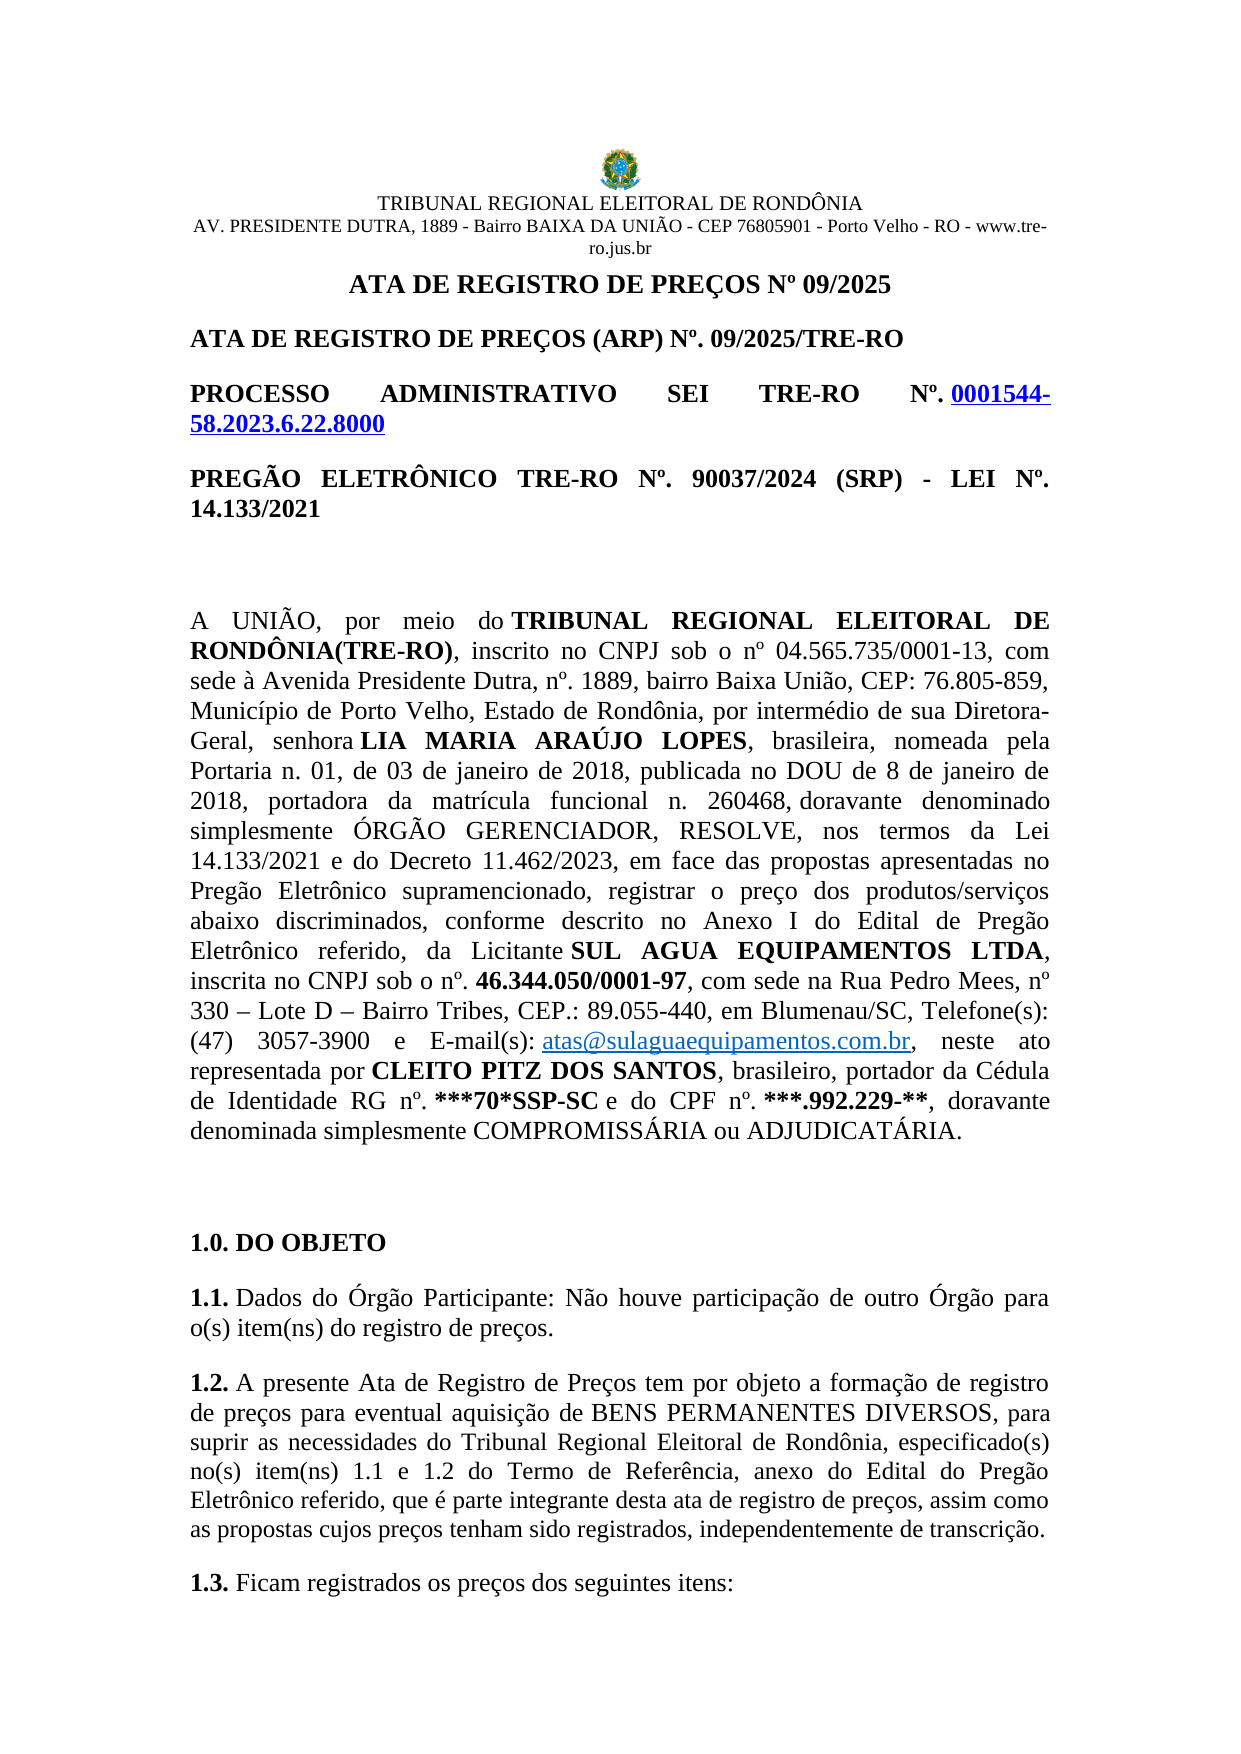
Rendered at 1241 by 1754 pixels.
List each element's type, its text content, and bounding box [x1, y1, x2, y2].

text 1.1. Dados do Órgão Participante: Não houve participação de outro Órgão para o(s) item(ns) do registro de preços. [190, 1282, 1051, 1342]
text TRIBUNAL REGIONAL ELEITORAL DE RONDÔNIA [177, 191, 1063, 215]
text PREGÃO ELETRÔNICO TRE-RO Nº. 90037/2024 (SRP) - LEI Nº. 14.133/2021 [190, 463, 1051, 523]
text Ata de Registro de Preços Nº 09/2025 [177, 269, 1063, 300]
text 1.3. Ficam registrados os preços dos seguintes itens: [190, 1567, 1051, 1597]
text A UNIÃO, por meio do TRIBUNAL REGIONAL ELEITORAL DE RONDÔNIA(TRE-RO), inscrito no CNPJ sob o nº 04.565.735/0001-13, com sede à Avenida Presidente Dutra, nº. 1889, bairro Baixa União, CEP: 76.805-859, Município de Porto Velho, Estado de Rondônia, por intermédio de sua Diretora-Geral, senhora LIA MARIA ARAÚJO LOPES, brasileira, nomeada pela Portaria n. 01, de 03 de janeiro de 2018, publicada no DOU de 8 de janeiro de 2018, portadora da matrícula funcional n. 260468, doravante denominado simplesmente ÓRGÃO GERENCIADOR, RESOLVE, nos termos da Lei 14.133/2021 e do Decreto 11.462/2023, em face das propostas apresentadas no Pregão Eletrônico supramencionado, registrar o preço dos produtos/serviços abaixo discriminados, conforme descrito no Anexo I do Edital de Pregão Eletrônico referido, da Licitante SUL AGUA EQUIPAMENTOS LTDA, inscrita no CNPJ sob o nº. 46.344.050/0001-97, com sede na Rua Pedro Mees, nº 330 – Lote D – Bairro Tribes, CEP.: 89.055-440, em Blumenau/SC, Telefone(s): (47) 3057-3900 e E-mail(s): atas@sulaguaequipamentos.com.br, neste ato representada por CLEITO PITZ DOS SANTOS, brasileiro, portador da Cédula de Identidade RG nº. ***70*SSP-SC e do CPF nº. ***.992.229-**, doravante denominada simplesmente COMPROMISSÁRIA ou ADJUDICATÁRIA. [190, 605, 1051, 1145]
text 1.0. DO OBJETO [190, 1227, 1051, 1257]
text PROCESSO ADMINISTRATIVO SEI TRE-RO Nº. 0001544-58.2023.6.22.8000 [190, 378, 1051, 438]
text 1.2. A presente Ata de Registro de Preços tem por objeto a formação de registro de preços para eventual aquisição de BENS PERMANENTES DIVERSOS, para suprir as necessidades do Tribunal Regional Eleitoral de Rondônia, especificado(s) no(s) item(ns) 1.1 e 1.2 do Termo de Referência, anexo do Edital do Pregão Eletrônico referido, que é parte integrante desta ata de registro de preços, assim como as propostas cujos preços tenham sido registrados, independentemente de transcrição. [190, 1367, 1051, 1542]
text AV. PRESIDENTE DUTRA, 1889 - Bairro BAIXA DA UNIÃO - CEP 76805901 - Porto Velho - RO - www.tre-ro.jus.br [177, 215, 1063, 258]
text ATA DE REGISTRO DE PREÇOS (ARP) Nº. 09/2025/TRE-RO [190, 323, 1051, 353]
